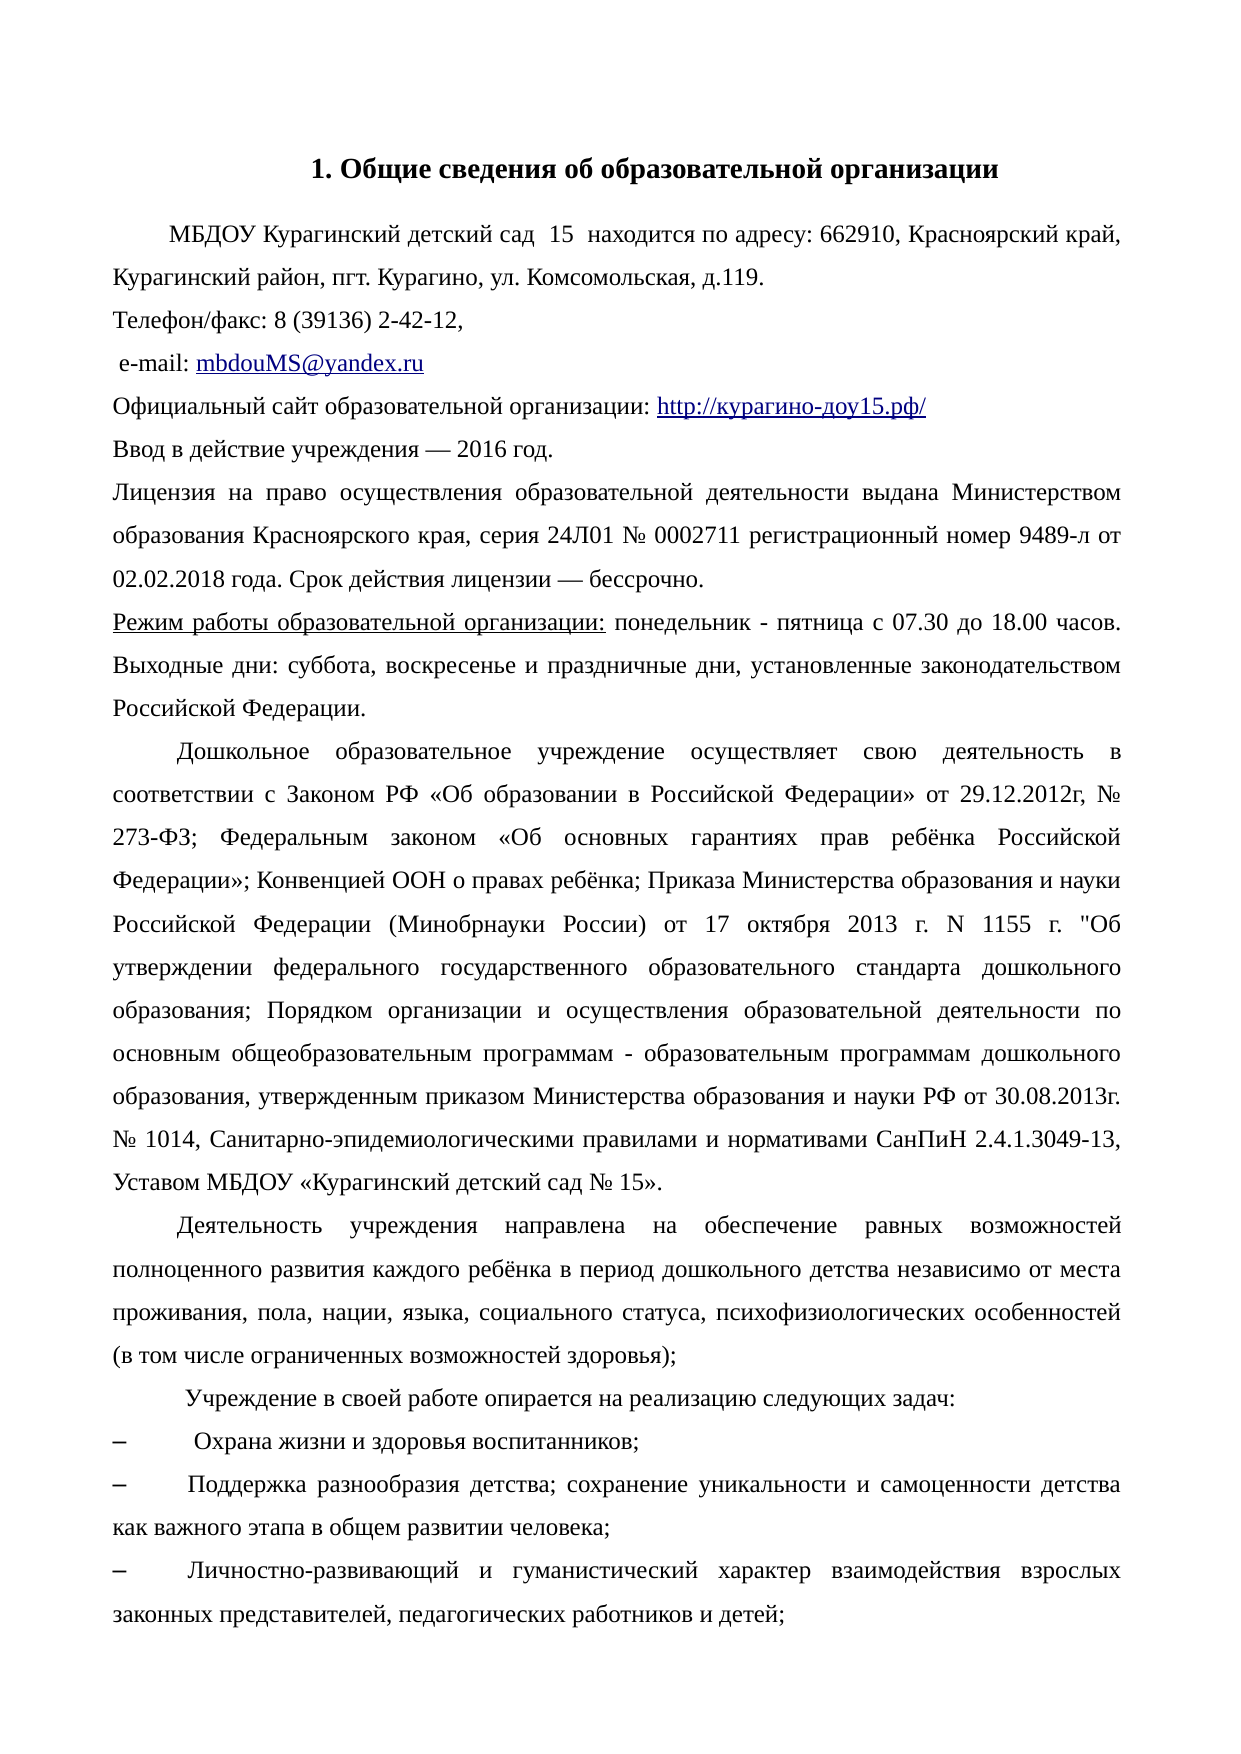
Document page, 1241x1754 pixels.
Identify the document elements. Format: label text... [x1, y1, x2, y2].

text Деятельность учреждения направлена на обеспечение равных возможностей полноценного развития каждого ребёнка в период дошкольного детства независимо от места проживания, пола, нации, языка, социального статуса, психофизиологических особенностей (в том числе ограниченных возможностей здоровья); [112, 1211, 1122, 1369]
text Ввод в действие учреждения — 2016 год. [112, 434, 1122, 463]
text Режим работы образовательной организации: понедельник - пятница с 07.30 до 18.00 часов. Выходные дни: суббота, воскресенье и праздничные дни, установленные законодательством Российской Федерации. [112, 607, 1122, 722]
text e-mail: mbdouMS@yandex.ru [112, 348, 1122, 377]
text Учреждение в своей работе опирается на реализацию следующих задач: [112, 1383, 1122, 1412]
list Охрана жизни и здоровья воспитанников; [112, 1426, 1122, 1455]
text Дошкольное образовательное учреждение осуществляет свою деятельность в соответствии c Законом РФ «Об образовании в Российской Федерации» от 29.12.2012г, № 273-ФЗ; Федеральным законом «Об основных гарантиях прав ребёнка Российской Федерации»; Конвенцией ООН о правах ребёнка; Приказа Министерства образования и науки Российской Федерации (Минобрнауки России) от 17 октября 2013 г. N 1155 г. "Об утверждении федерального государственного образовательного стандарта дошкольного образования; Порядком организации и осуществления образовательной деятельности по основным общеобразовательным программам - образовательным программам дошкольного образования, утвержденным приказом Министерства образования и науки РФ от 30.08.2013г. № 1014, Санитарно-эпидемиологическими правилами и нормативами СанПиН 2.4.1.3049-13, Уставом МБДОУ «Курагинский детский сад № 15». [112, 736, 1122, 1196]
list 1. Общие сведения об образовательной организации [150, 152, 1122, 185]
text Лицензия на право осуществления образовательной деятельности выдана Министерством образования Красноярского края, серия 24Л01 № 0002711 регистрационный номер 9489-л от 02.02.2018 года. Срок действия лицензии — бессрочно. [112, 477, 1122, 592]
text МБДОУ Курагинский детский сад 15 находится по адресу: 662910, Красноярский край, Курагинский район, пгт. Курагино, ул. Комсомольская, д.119. [112, 219, 1122, 291]
list Личностно-развивающий и гуманистический характер взаимодействия взрослых законных представителей, педагогических работников и детей; [112, 1556, 1122, 1627]
text Официальный сайт образовательной организации: http://курагино-доу15.рф/ [112, 391, 1122, 420]
text Телефон/факс: 8 (39136) 2-42-12, [112, 305, 1122, 334]
list Поддержка разнообразия детства; сохранение уникальности и самоценности детства как важного этапа в общем развитии человека; [112, 1469, 1122, 1541]
